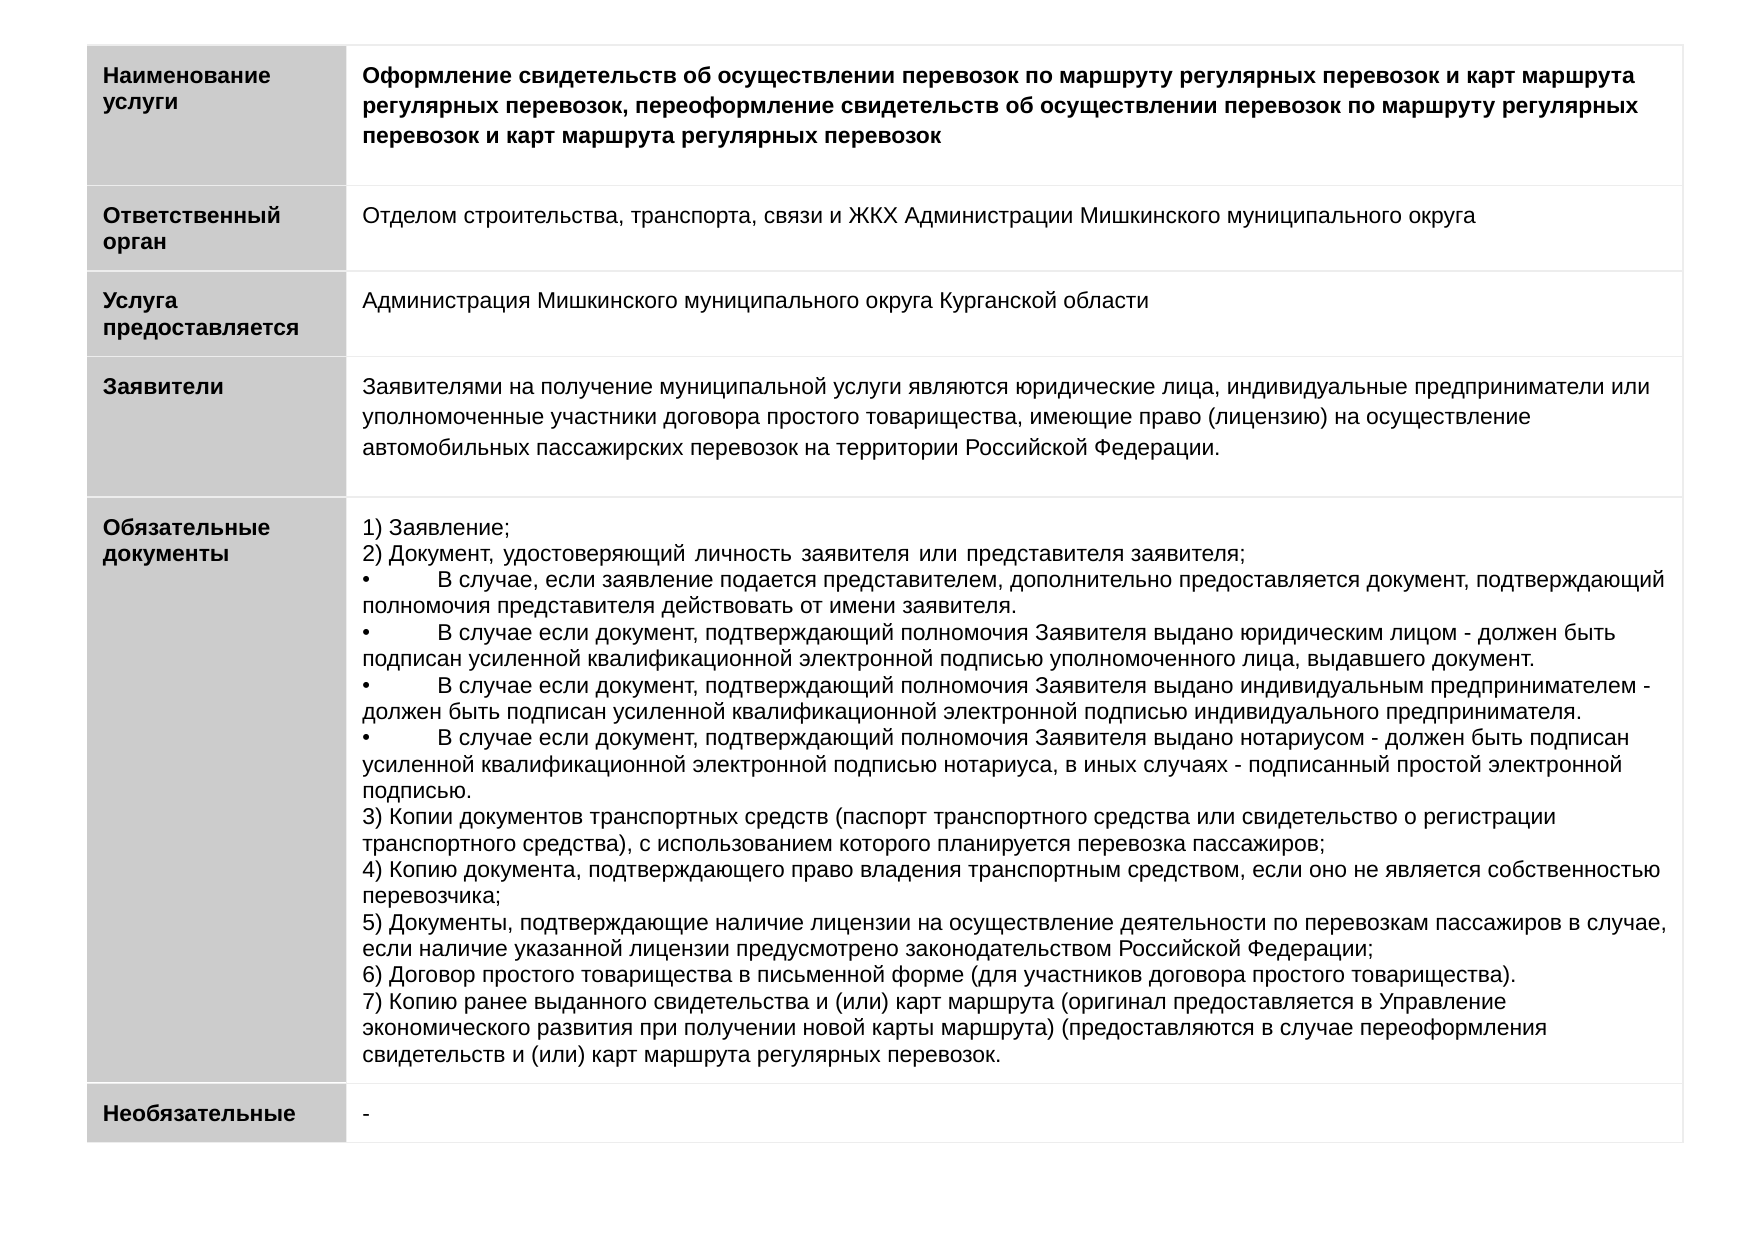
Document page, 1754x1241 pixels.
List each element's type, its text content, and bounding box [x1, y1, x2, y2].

table_cell Заявителями на получение муниципальной услуги являются юридические лица, индивидуальные предприниматели или уполномоченные участники договора простого товарищества, имеющие право (лицензию) на осуществление автомобильных пассажирских перевозок на территории Российской Федерации. [347, 357, 1682, 496]
table_cell Ответственный орган [87, 186, 346, 270]
table_cell Необязательные [87, 1084, 346, 1142]
table_cell Обязательные документы [87, 498, 346, 1082]
table_cell Заявители [87, 357, 346, 496]
table_header Наименование услуги [87, 46, 346, 185]
table_cell Услуга предоставляется [87, 272, 346, 356]
table_cell - [347, 1084, 1682, 1142]
table_cell Отделом строительства, транспорта, связи и ЖКХ Администрации Мишкинского муниципального округа [347, 186, 1682, 270]
table_cell Администрация Мишкинского муниципального округа Курганской области [347, 272, 1682, 356]
table_cell 1) Заявление; 2) Документ, удостоверяющий личность заявителя или представителя заявителя; В случае, если заявление подается представителем, дополнительно предоставляется документ, подтверждающий полномочия представителя действовать от имени заявителя. В случае если документ, подтверждающий полномочия Заявителя выдано юридическим лицом - должен быть подписан усиленной квалификационной электронной подписью уполномоченного лица, выдавшего документ. В случае если документ, подтверждающий полномочия Заявителя выдано индивидуальным предпринимателем - должен быть подписан усиленной квалификационной электронной подписью индивидуального предпринимателя. В случае если документ, подтверждающий полномочия Заявителя выдано нотариусом - должен быть подписан усиленной квалификационной электронной подписью нотариуса, в иных случаях - подписанный простой электронной подписью. 3) Копии документов транспортных средств (паспорт транспортного средства или свидетельство о регистрации транспортного средства), с использованием которого планируется перевозка пассажиров; 4) Копию документа, подтверждающего право владения транспортным средством, если оно не является собственностью перевозчика; 5) Документы, подтверждающие наличие лицензии на осуществление деятельности по перевозкам пассажиров в случае, если наличие указанной лицензии предусмотрено законодательством Российской Федерации; 6) Договор простого товарищества в письменной форме (для участников договора простого товарищества). 7) Копию ранее выданного свидетельства и (или) карт маршрута (оригинал предоставляется в Управление экономического развития при получении новой карты маршрута) (предоставляются в случае переоформления свидетельств и (или) карт маршрута регулярных перевозок. [347, 498, 1682, 1082]
table_header Оформление свидетельств об осуществлении перевозок по маршруту регулярных перевозок и карт маршрута регулярных перевозок, переоформление свидетельств об осуществлении перевозок по маршруту регулярных перевозок и карт маршрута регулярных перевозок [347, 46, 1682, 185]
